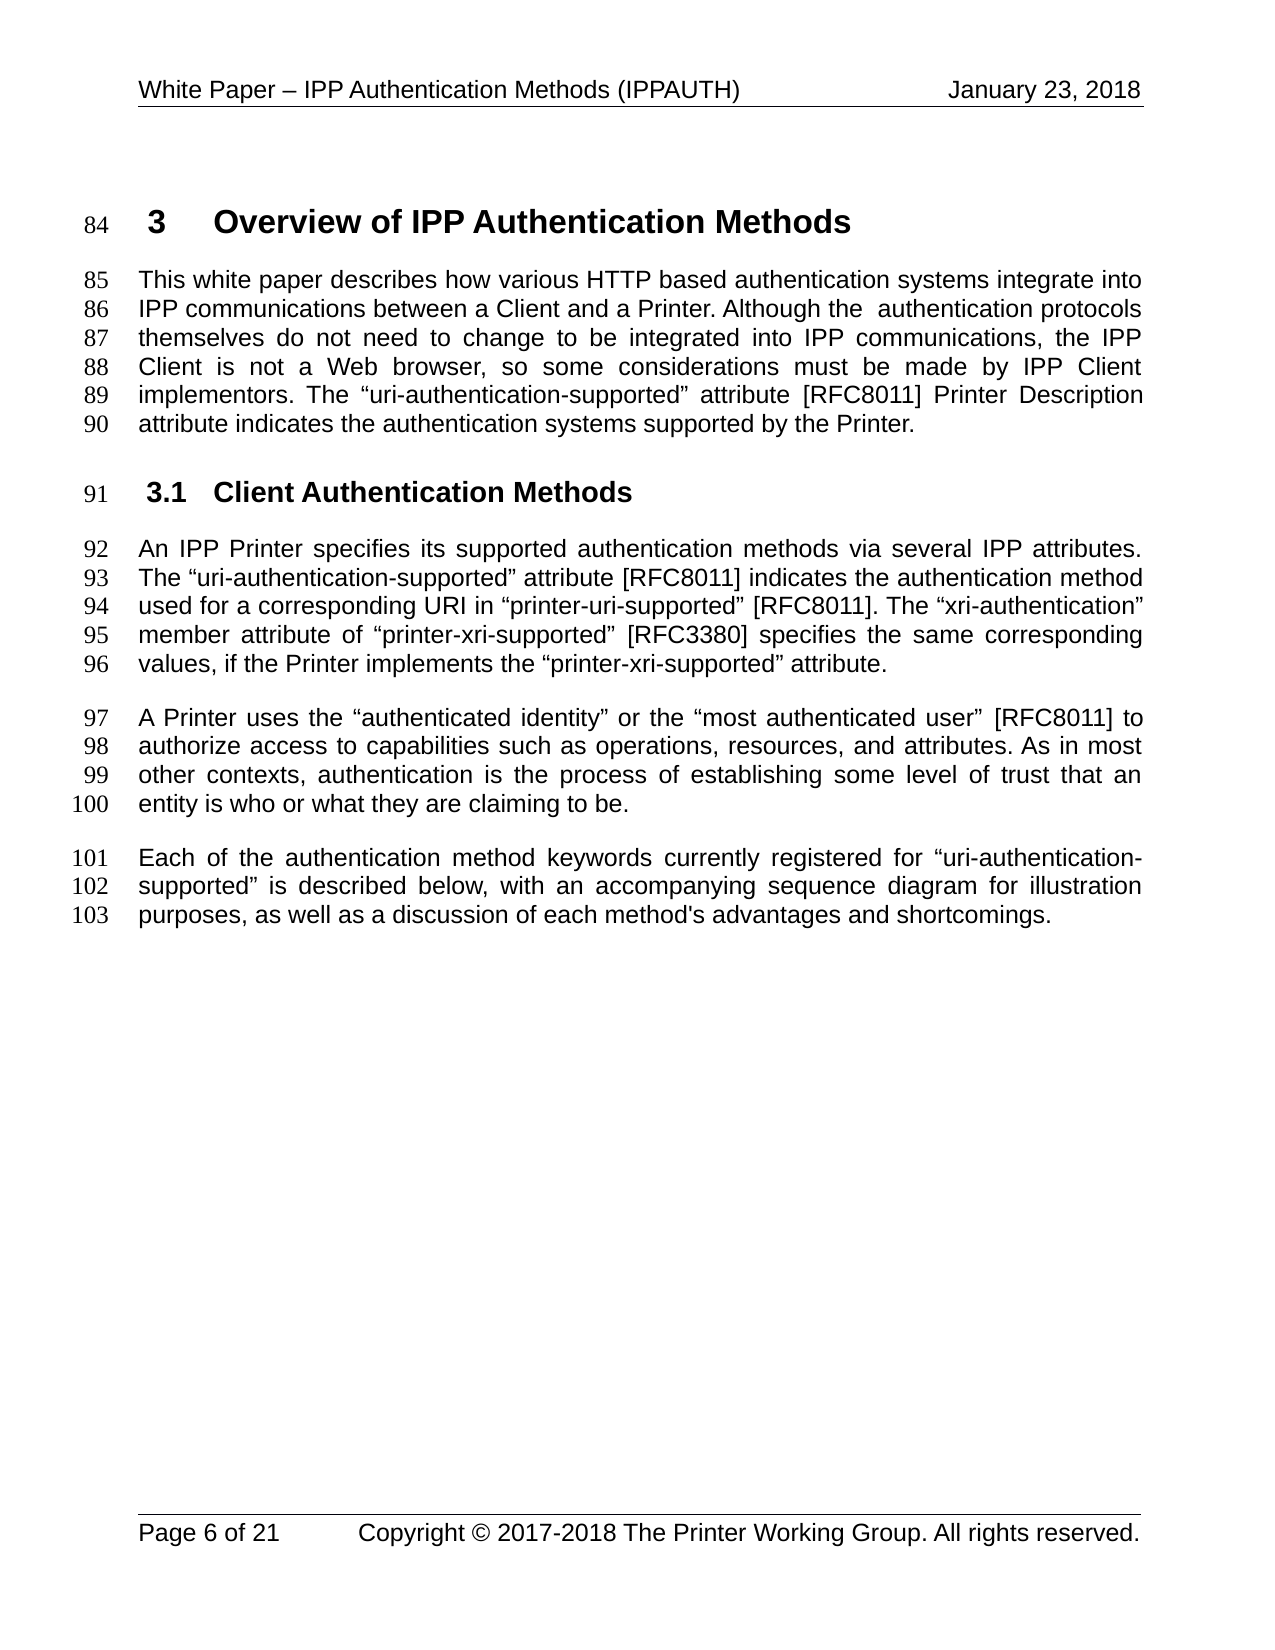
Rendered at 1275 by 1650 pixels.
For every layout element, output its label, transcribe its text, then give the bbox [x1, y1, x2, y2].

subtitle Client Authentication Methods [138, 475, 1144, 509]
subtitle Overview of IPP Authentication Methods [138, 202, 1144, 240]
text Each of the authentication method keywords currently registered for “uri-authentication-supported” is described below, with an accompanying sequence diagram for illustration purposes, as well as a discussion of each method's advantages and shortcomings. [138, 843, 1144, 929]
text This white paper describes how various HTTP based authentication systems integrate into IPP communications between a Client and a Printer. Although the authentication protocols themselves do not need to change to be integrated into IPP communications, the IPP Client is not a Web browser, so some considerations must be made by IPP Client implementors. The “uri-authentication-supported” attribute [RFC8011] Printer Description attribute indicates the authentication systems supported by the Printer. [138, 265, 1144, 438]
text An IPP Printer specifies its supported authentication methods via several IPP attributes. The “uri-authentication-supported” attribute [RFC8011] indicates the authentication method used for a corresponding URI in “printer-uri-supported” [RFC8011]. The “xri-authentication” member attribute of “printer-xri-supported” [RFC3380] specifies the same corresponding values, if the Printer implements the “printer-xri-supported” attribute. [138, 534, 1144, 678]
text A Printer uses the “authenticated identity” or the “most authenticated user” [RFC8011] to authorize access to capabilities such as operations, resources, and attributes. As in most other contexts, authentication is the process of establishing some level of trust that an entity is who or what they are claiming to be. [138, 703, 1144, 818]
